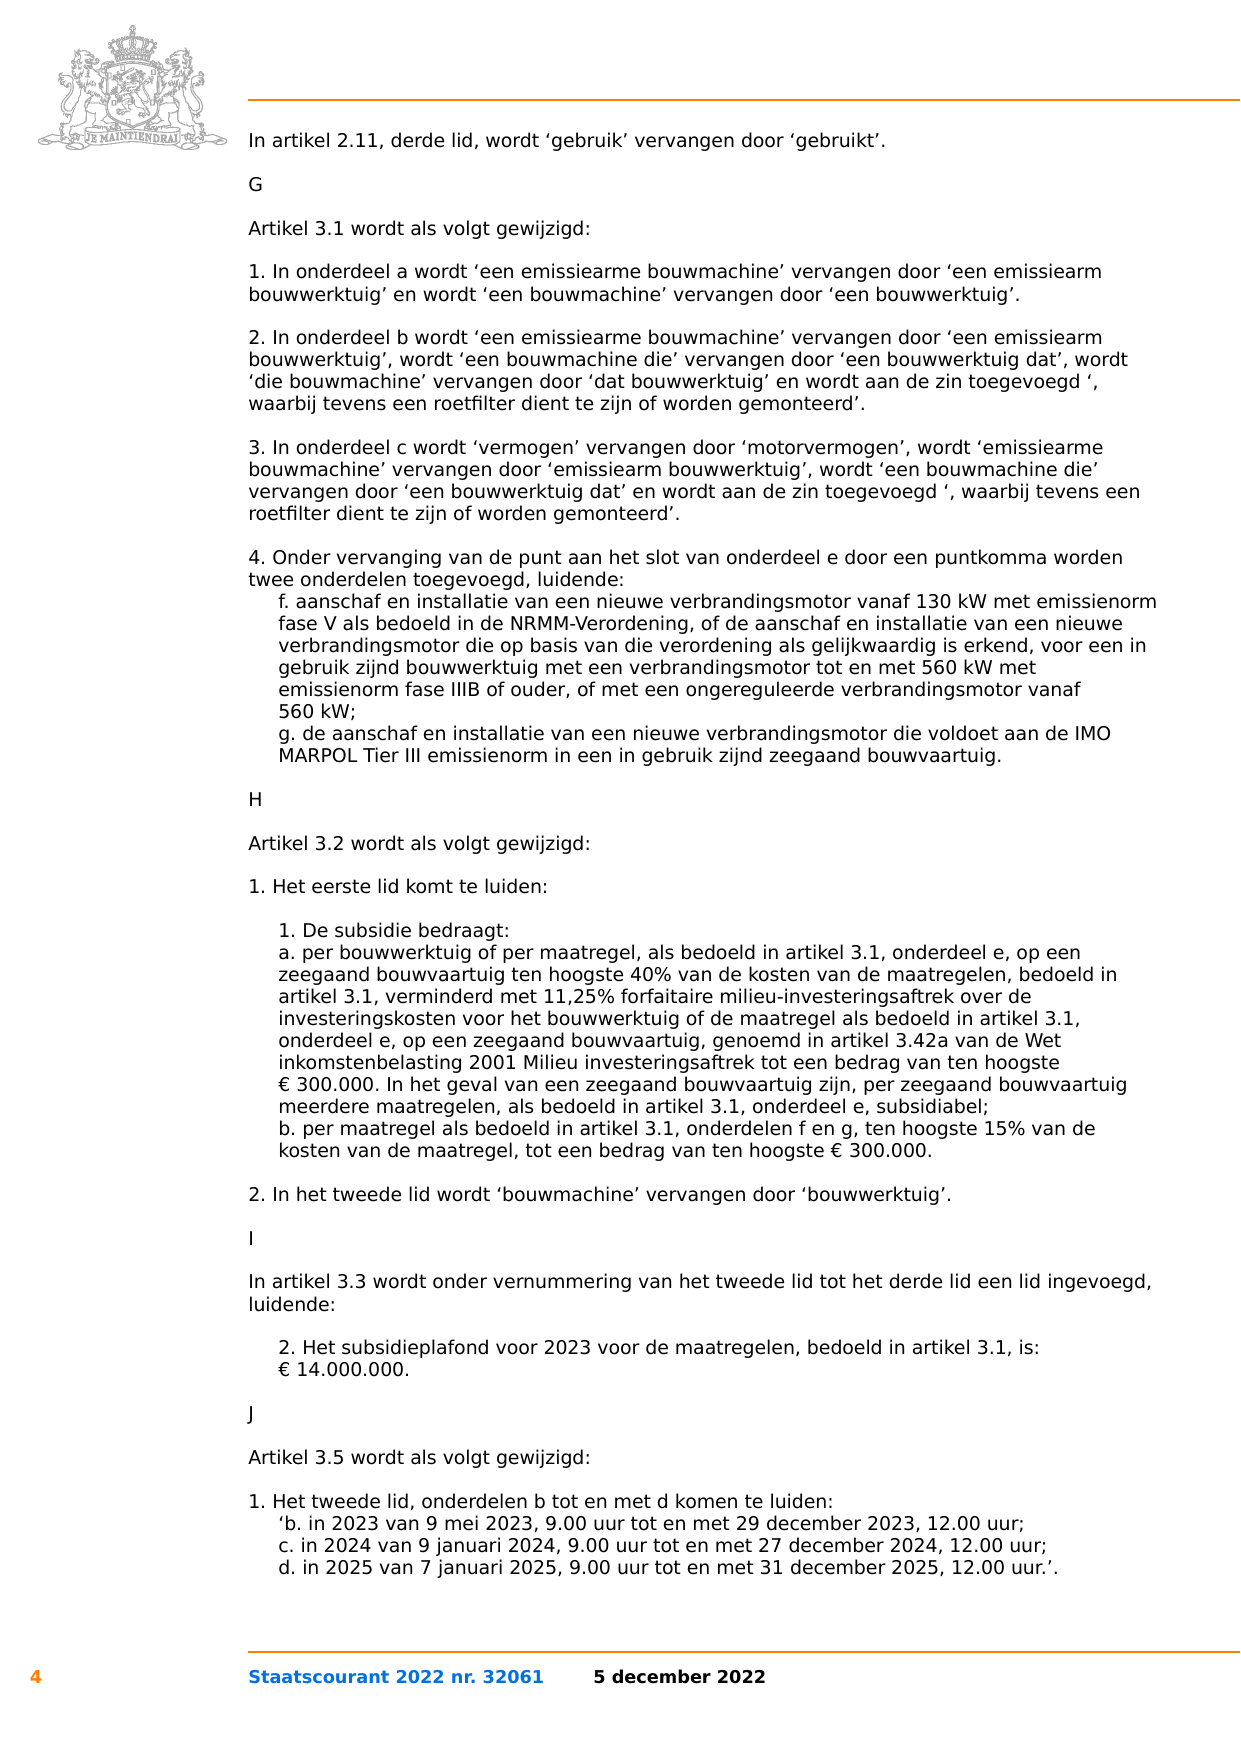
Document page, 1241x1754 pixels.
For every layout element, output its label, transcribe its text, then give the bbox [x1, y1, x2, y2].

text c. in 2024 van 9 januari 2024, 9.00 uur tot en met 27 december 2024, 12.00 uur; [278, 1535, 1163, 1557]
text Artikel 3.5 wordt als volgt gewijzigd: [248, 1447, 1163, 1469]
text 2. In onderdeel b wordt ‘een emissiearme bouwmachine’ vervangen door ‘een emissiearm bouwwerktuig’, wordt ‘een bouwmachine die’ vervangen door ‘een bouwwerktuig dat’, wordt ‘die bouwmachine’ vervangen door ‘dat bouwwerktuig’ en wordt aan de zin toegevoegd ‘, waarbij tevens een roetfilter dient te zijn of worden gemonteerd’. [248, 327, 1163, 415]
text g. de aanschaf en installatie van een nieuwe verbrandingsmotor die voldoet aan de IMO MARPOL Tier III emissienorm in een in gebruik zijnd zeegaand bouwvaartuig. [278, 723, 1163, 767]
text 2. Het subsidieplafond voor 2023 voor de maatregelen, bedoeld in artikel 3.1, is: € 14.000.000. [278, 1337, 1163, 1381]
text I [248, 1228, 1163, 1249]
text 3. In onderdeel c wordt ‘vermogen’ vervangen door ‘motorvermogen’, wordt ‘emissiearme bouwmachine’ vervangen door ‘emissiearm bouwwerktuig’, wordt ‘een bouwmachine die’ vervangen door ‘een bouwwerktuig dat’ en wordt aan de zin toegevoegd ‘, waarbij tevens een roetfilter dient te zijn of worden gemonteerd’. [248, 437, 1163, 525]
text Artikel 3.1 wordt als volgt gewijzigd: [248, 218, 1163, 239]
picture [38, 25, 227, 150]
text 2. In het tweede lid wordt ‘bouwmachine’ vervangen door ‘bouwwerktuig’. [248, 1184, 1163, 1206]
text 1. Het eerste lid komt te luiden: [248, 876, 1163, 898]
text b. per maatregel als bedoeld in artikel 3.1, onderdelen f en g, ten hoogste 15% van de kosten van de maatregel, tot een bedrag van ten hoogste € 300.000. [278, 1118, 1163, 1162]
text H [248, 788, 1163, 811]
text a. per bouwwerktuig of per maatregel, als bedoeld in artikel 3.1, onderdeel e, op een zeegaand bouwvaartuig ten hoogste 40% van de kosten van de maatregelen, bedoeld in artikel 3.1, verminderd met 11,25% forfaitaire milieu-investeringsaftrek over de investeringskosten voor het bouwwerktuig of de maatregel als bedoeld in artikel 3.1, onderdeel e, op een zeegaand bouwvaartuig, genoemd in artikel 3.42a van de Wet inkomstenbelasting 2001 Milieu investeringsaftrek tot een bedrag van ten hoogste € 300.000. In het geval van een zeegaand bouwvaartuig zijn, per zeegaand bouwvaartuig meerdere maatregelen, als bedoeld in artikel 3.1, onderdeel e, subsidiabel; [278, 942, 1163, 1118]
text In artikel 2.11, derde lid, wordt ‘gebruik’ vervangen door ‘gebruikt’. [248, 130, 1163, 152]
text Artikel 3.2 wordt als volgt gewijzigd: [248, 832, 1163, 854]
text d. in 2025 van 7 januari 2025, 9.00 uur tot en met 31 december 2025, 12.00 uur.’. [278, 1557, 1163, 1579]
text f. aanschaf en installatie van een nieuwe verbrandingsmotor vanaf 130 kW met emissienorm fase V als bedoeld in de NRMM-Verordening, of de aanschaf en installatie van een nieuwe verbrandingsmotor die op basis van die verordening als gelijkwaardig is erkend, voor een in gebruik zijnd bouwwerktuig met een verbrandingsmotor tot en met 560 kW met emissienorm fase IIIB of ouder, of met een ongereguleerde verbrandingsmotor vanaf 560 kW; [278, 591, 1163, 723]
text 1. In onderdeel a wordt ‘een emissiearme bouwmachine’ vervangen door ‘een emissiearm bouwwerktuig’ en wordt ‘een bouwmachine’ vervangen door ‘een bouwwerktuig’. [248, 261, 1163, 305]
text In artikel 3.3 wordt onder vernummering van het tweede lid tot het derde lid een lid ingevoegd, luidende: [248, 1271, 1163, 1315]
text 1. De subsidie bedraagt: [278, 920, 1163, 942]
text G [248, 174, 1163, 196]
text ‘b. in 2023 van 9 mei 2023, 9.00 uur tot en met 29 december 2023, 12.00 uur; [278, 1513, 1163, 1535]
text 1. Het tweede lid, onderdelen b tot en met d komen te luiden: [248, 1491, 1163, 1513]
text J [248, 1403, 1163, 1425]
text 4. Onder vervanging van de punt aan het slot van onderdeel e door een puntkomma worden twee onderdelen toegevoegd, luidende: [248, 547, 1163, 591]
